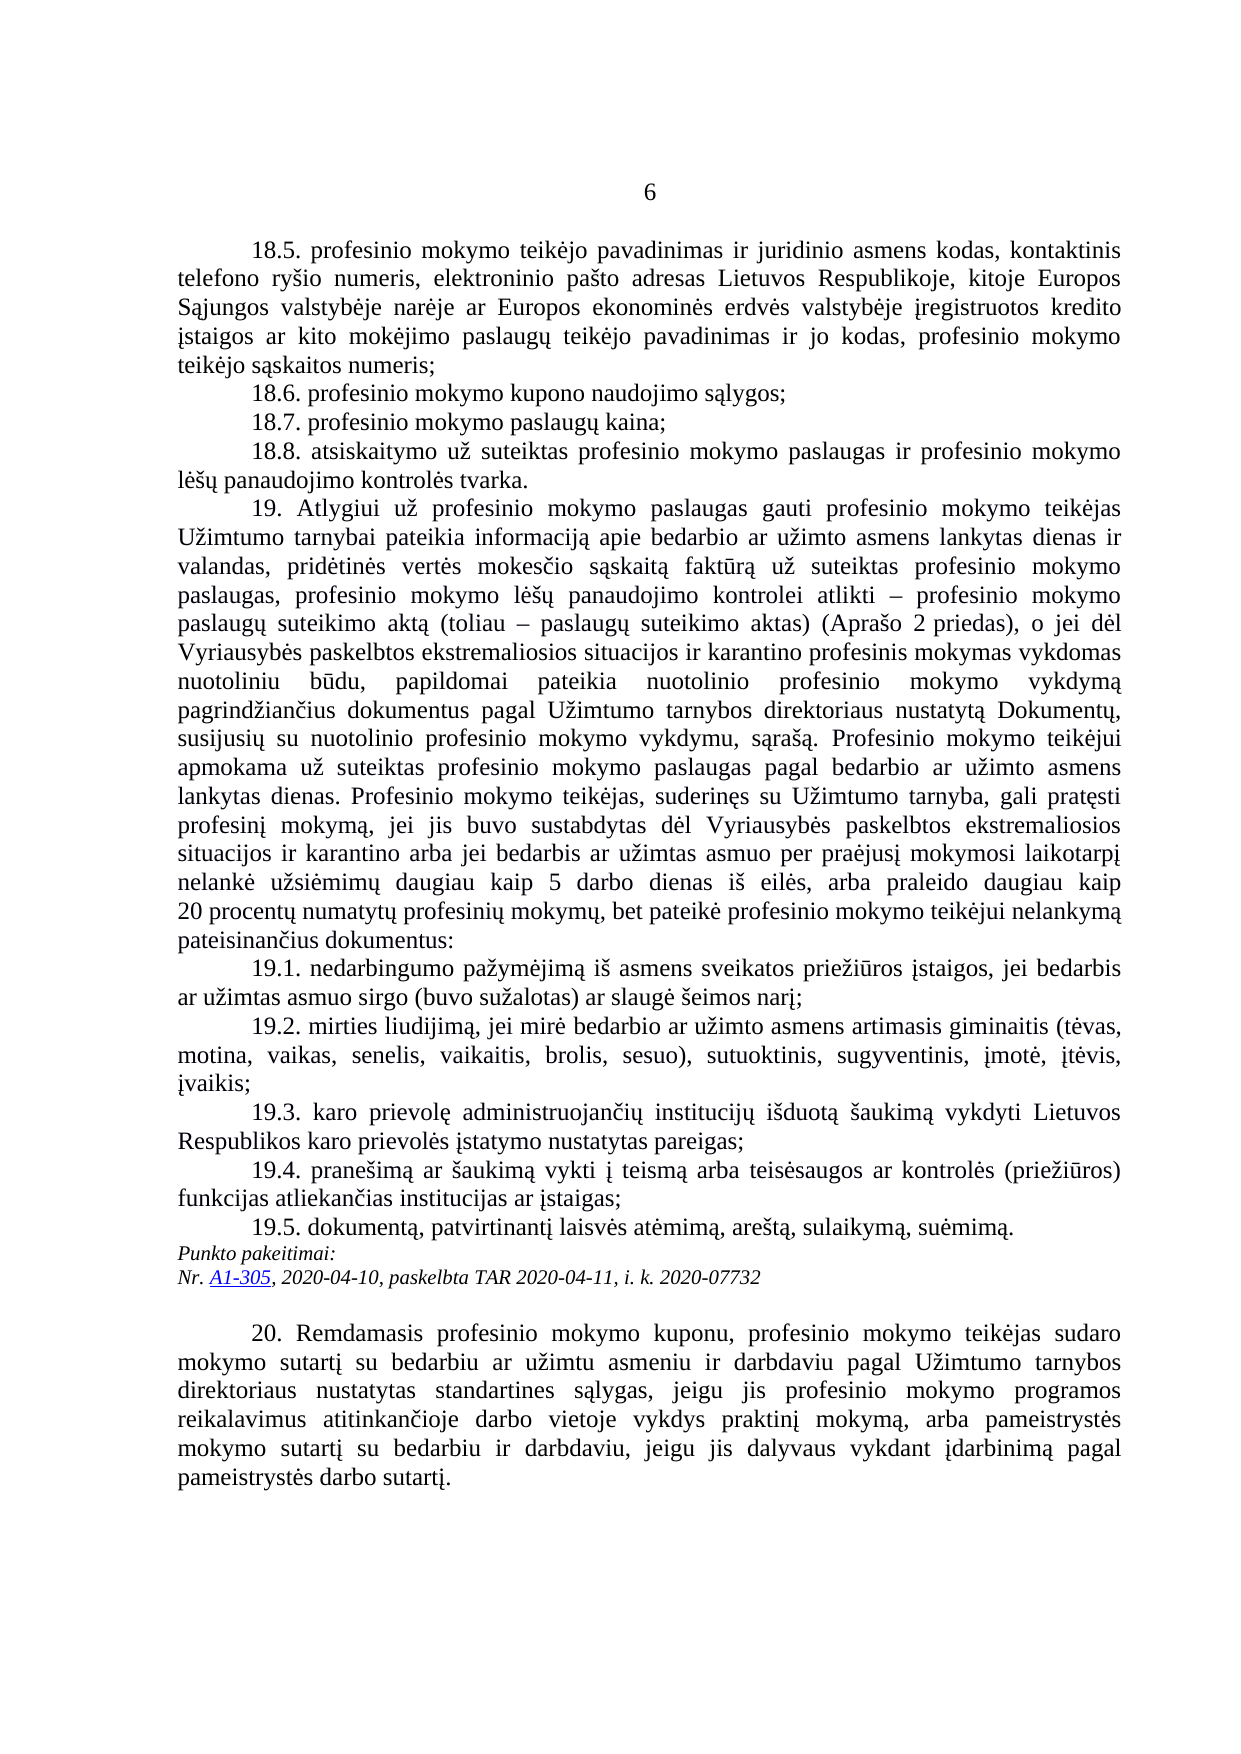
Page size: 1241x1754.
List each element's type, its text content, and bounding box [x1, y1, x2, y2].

text 19.4. pranešimą ar šaukimą vykti į teismą arba teisėsaugos ar kontrolės (priežiūros) funkcijas atliekančias institucijas ar įstaigas; [177, 1155, 1122, 1212]
text Punkto pakeitimai: [177, 1241, 1122, 1265]
text 18.7. profesinio mokymo paslaugų kaina; [177, 407, 1122, 436]
text 19.2. mirties liudijimą, jei mirė bedarbio ar užimto asmens artimasis giminaitis (tėvas, motina, vaikas, senelis, vaikaitis, brolis, sesuo), sutuoktinis, sugyventinis, įmotė, įtėvis, įvaikis; [177, 1011, 1122, 1097]
text 19.1. nedarbingumo pažymėjimą iš asmens sveikatos priežiūros įstaigos, jei bedarbis ar užimtas asmuo sirgo (buvo sužalotas) ar slaugė šeimos narį; [177, 953, 1122, 1011]
text Nr. A1-305, 2020-04-10, paskelbta TAR 2020-04-11, i. k. 2020-07732 [177, 1265, 1122, 1289]
text 19. Atlygiui už profesinio mokymo paslaugas gauti profesinio mokymo teikėjas Užimtumo tarnybai pateikia informaciją apie bedarbio ar užimto asmens lankytas dienas ir valandas, pridėtinės vertės mokesčio sąskaitą faktūrą už suteiktas profesinio mokymo paslaugas, profesinio mokymo lėšų panaudojimo kontrolei atlikti – profesinio mokymo paslaugų suteikimo aktą (toliau – paslaugų suteikimo aktas) (Aprašo 2 priedas), o jei dėl Vyriausybės paskelbtos ekstremaliosios situacijos ir karantino profesinis mokymas vykdomas nuotoliniu būdu, papildomai pateikia nuotolinio profesinio mokymo vykdymą pagrindžiančius dokumentus pagal Užimtumo tarnybos direktoriaus nustatytą Dokumentų, susijusių su nuotolinio profesinio mokymo vykdymu, sąrašą. Profesinio mokymo teikėjui apmokama už suteiktas profesinio mokymo paslaugas pagal bedarbio ar užimto asmens lankytas dienas. Profesinio mokymo teikėjas, suderinęs su Užimtumo tarnyba, gali pratęsti profesinį mokymą, jei jis buvo sustabdytas dėl Vyriausybės paskelbtos ekstremaliosios situacijos ir karantino arba jei bedarbis ar užimtas asmuo per praėjusį mokymosi laikotarpį nelankė užsiėmimų daugiau kaip 5 darbo dienas iš eilės, arba praleido daugiau kaip 20 procentų numatytų profesinių mokymų, bet pateikė profesinio mokymo teikėjui nelankymą pateisinančius dokumentus: [177, 493, 1122, 953]
text 18.8. atsiskaitymo už suteiktas profesinio mokymo paslaugas ir profesinio mokymo lėšų panaudojimo kontrolės tvarka. [177, 436, 1122, 493]
text 19.5. dokumentą, patvirtinantį laisvės atėmimą, areštą, sulaikymą, suėmimą. [177, 1212, 1122, 1241]
text 18.5. profesinio mokymo teikėjo pavadinimas ir juridinio asmens kodas, kontaktinis telefono ryšio numeris, elektroninio pašto adresas Lietuvos Respublikoje, kitoje Europos Sąjungos valstybėje narėje ar Europos ekonominės erdvės valstybėje įregistruotos kredito įstaigos ar kito mokėjimo paslaugų teikėjo pavadinimas ir jo kodas, profesinio mokymo teikėjo sąskaitos numeris; [177, 235, 1122, 378]
text 20. Remdamasis profesinio mokymo kuponu, profesinio mokymo teikėjas sudaro mokymo sutartį su bedarbiu ar užimtu asmeniu ir darbdaviu pagal Užimtumo tarnybos direktoriaus nustatytas standartines sąlygas, jeigu jis profesinio mokymo programos reikalavimus atitinkančioje darbo vietoje vykdys praktinį mokymą, arba pameistrystės mokymo sutartį su bedarbiu ir darbdaviu, jeigu jis dalyvaus vykdant įdarbinimą pagal pameistrystės darbo sutartį. [177, 1318, 1122, 1490]
text 19.3. karo prievolę administruojančių institucijų išduotą šaukimą vykdyti Lietuvos Respublikos karo prievolės įstatymo nustatytas pareigas; [177, 1097, 1122, 1155]
text 18.6. profesinio mokymo kupono naudojimo sąlygos; [177, 378, 1122, 407]
